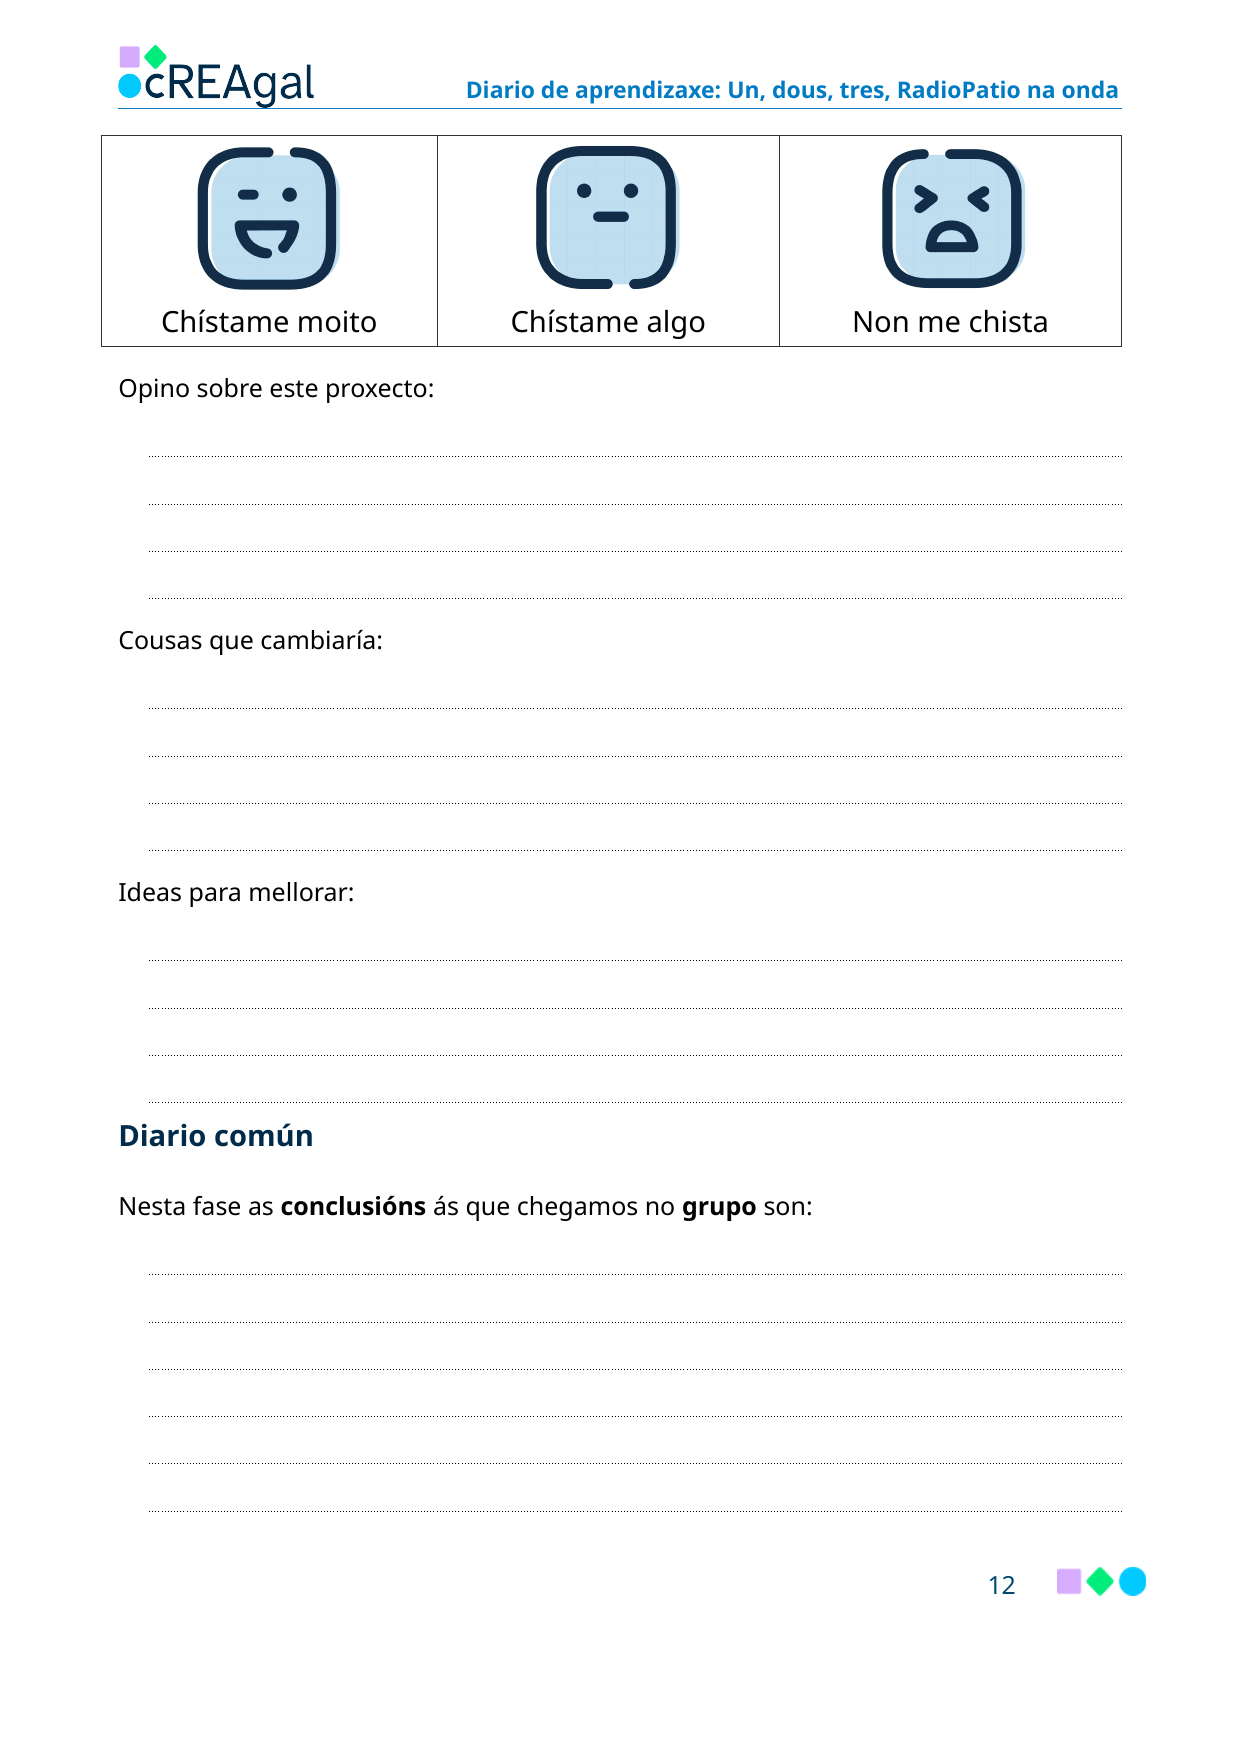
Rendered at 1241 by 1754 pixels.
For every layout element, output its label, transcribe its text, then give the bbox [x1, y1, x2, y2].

table_cell [148, 505, 1122, 552]
table_cell [148, 1056, 1122, 1103]
table_cell [148, 961, 1122, 1009]
table_cell Chístame moito [102, 295, 437, 346]
table_header [148, 1228, 1122, 1275]
table_cell [148, 804, 1122, 851]
table_header [148, 914, 1122, 961]
table_header [438, 136, 779, 295]
table_cell [148, 709, 1122, 757]
text Opino sobre este proxecto: [118, 371, 1122, 405]
picture [873, 142, 1028, 296]
table_cell [148, 1417, 1122, 1464]
table_cell Chístame algo [438, 295, 779, 346]
table_cell [148, 1323, 1122, 1370]
text Cousas que cambiaría: [118, 623, 1122, 657]
table_header [102, 136, 437, 295]
picture [1137, 1567, 1147, 1578]
subtitle Diario común [118, 1115, 1122, 1155]
table_cell Non me chista [780, 295, 1121, 346]
table_cell [148, 1009, 1122, 1056]
picture [192, 142, 346, 296]
table_header [148, 410, 1122, 457]
table_cell [148, 1465, 1122, 1512]
picture [1057, 1567, 1130, 1596]
table_header [780, 136, 1121, 295]
text Ideas para mellorar: [118, 875, 1122, 909]
table_cell [148, 1370, 1122, 1417]
table_cell [148, 1275, 1122, 1323]
table_cell [148, 552, 1122, 599]
table_header [148, 662, 1122, 709]
table_cell [148, 757, 1122, 804]
text Nesta fase as conclusións ás que chegamos no grupo son: [118, 1189, 1122, 1223]
table_cell [148, 458, 1122, 505]
picture [118, 45, 314, 108]
picture [531, 142, 685, 296]
picture [1136, 1584, 1147, 1596]
